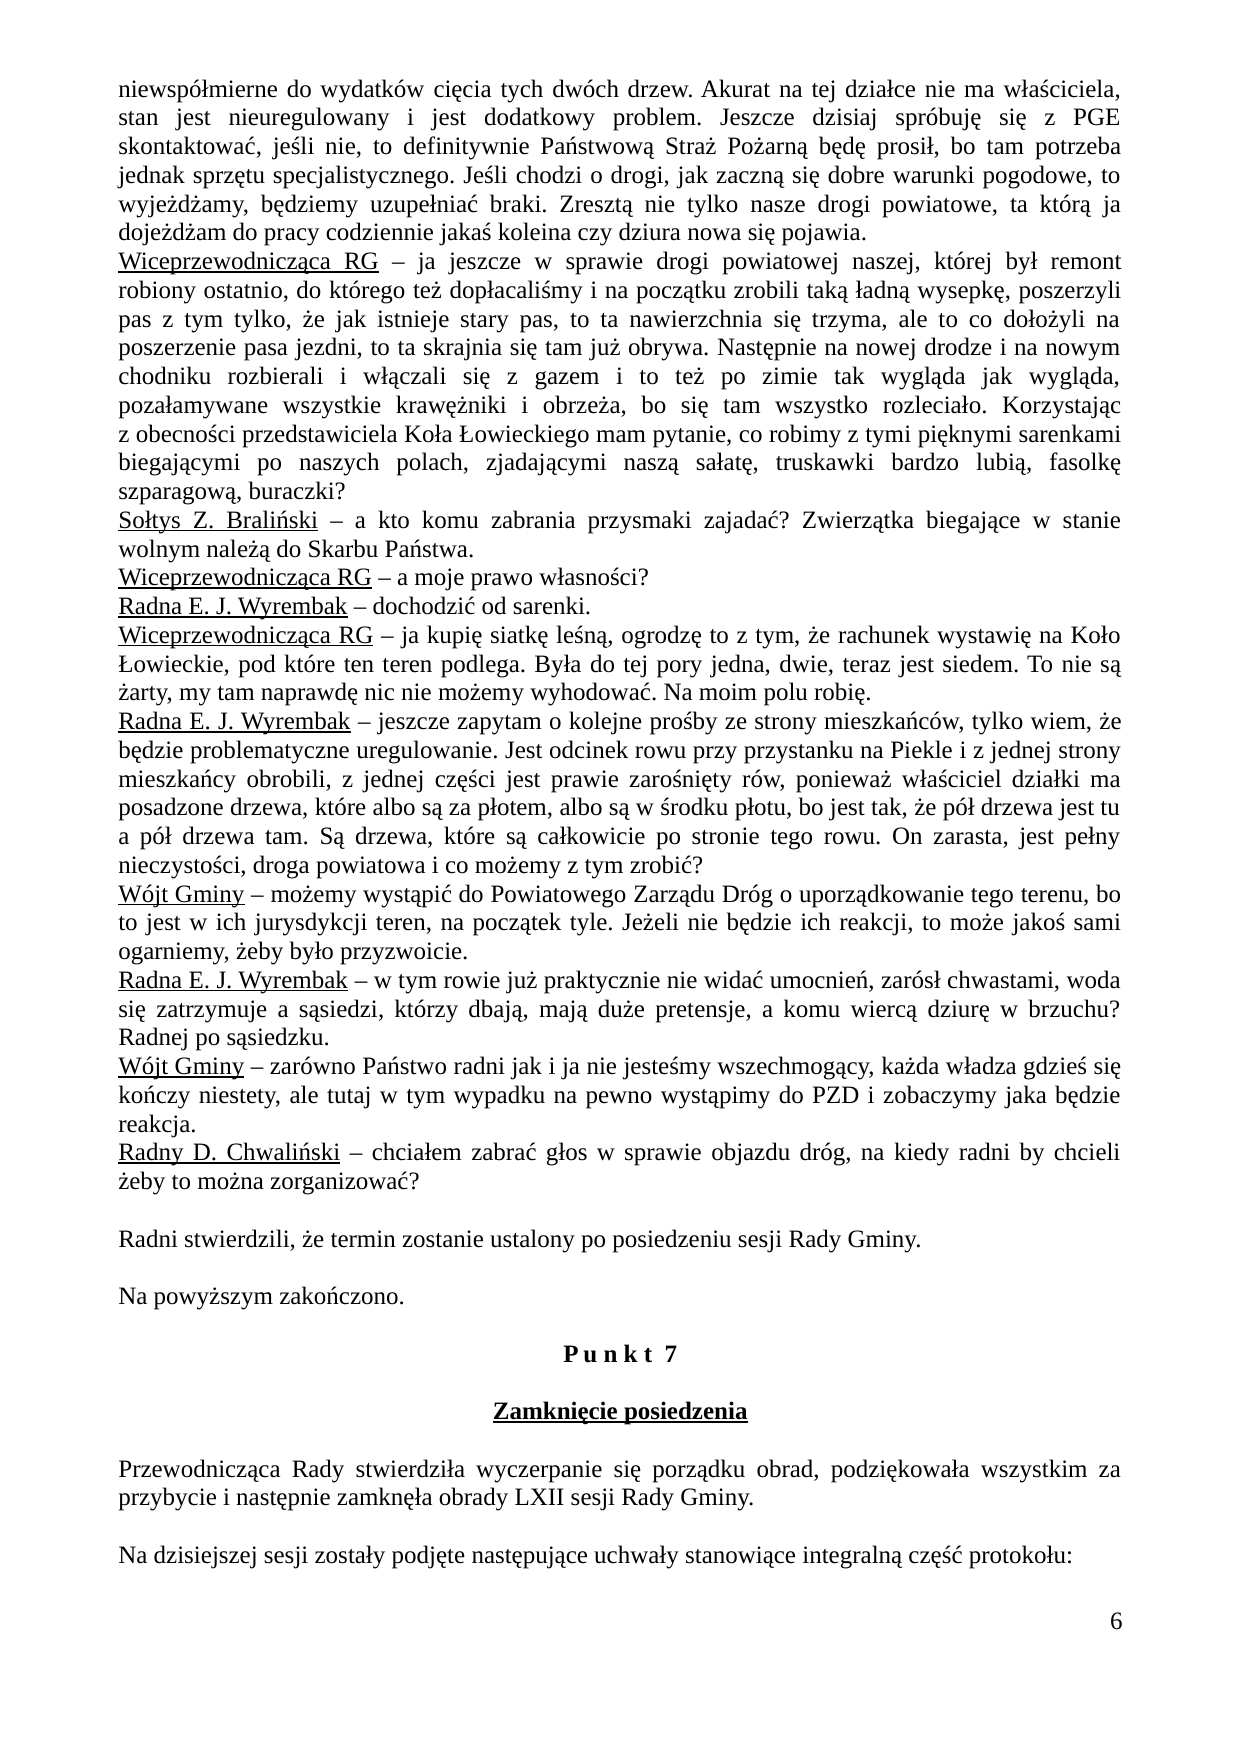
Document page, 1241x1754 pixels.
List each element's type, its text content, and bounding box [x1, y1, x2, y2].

text Na powyższym zakończono. [118, 1281, 1122, 1310]
text Radny D. Chwaliński – chciałem zabrać głos w sprawie objazdu dróg, na kiedy radni by chcieli żeby to można zorganizować? [118, 1137, 1122, 1195]
text Wójt Gminy – możemy wystąpić do Powiatowego Zarządu Dróg o uporządkowanie tego terenu, bo to jest w ich jurysdykcji teren, na początek tyle. Jeżeli nie będzie ich reakcji, to może jakoś sami ogarniemy, żeby było przyzwoicie. [118, 879, 1122, 965]
text P u n k t 7 [118, 1339, 1122, 1367]
text Przewodnicząca Rady stwierdziła wyczerpanie się porządku obrad, podziękowała wszystkim za przybycie i następnie zamknęła obrady LXII sesji Rady Gminy. [118, 1454, 1122, 1511]
text Sołtys Z. Braliński – a kto komu zabrania przysmaki zajadać? Zwierzątka biegające w stanie wolnym należą do Skarbu Państwa. [118, 505, 1122, 562]
text Radna E. J. Wyrembak – jeszcze zapytam o kolejne prośby ze strony mieszkańców, tylko wiem, że będzie problematyczne uregulowanie. Jest odcinek rowu przy przystanku na Piekle i z jednej strony mieszkańcy obrobili, z jednej części jest prawie zarośnięty rów, ponieważ właściciel działki ma posadzone drzewa, które albo są za płotem, albo są w środku płotu, bo jest tak, że pół drzewa jest tu a pół drzewa tam. Są drzewa, które są całkowicie po stronie tego rowu. On zarasta, jest pełny nieczystości, droga powiatowa i co możemy z tym zrobić? [118, 706, 1122, 879]
text Wójt Gminy – zarówno Państwo radni jak i ja nie jesteśmy wszechmogący, każda władza gdzieś się kończy niestety, ale tutaj w tym wypadku na pewno wystąpimy do PZD i zobaczymy jaka będzie reakcja. [118, 1051, 1122, 1137]
text Zamknięcie posiedzenia [118, 1396, 1122, 1425]
text niewspółmierne do wydatków cięcia tych dwóch drzew. Akurat na tej działce nie ma właściciela, stan jest nieuregulowany i jest dodatkowy problem. Jeszcze dzisiaj spróbuję się z PGE skontaktować, jeśli nie, to definitywnie Państwową Straż Pożarną będę prosił, bo tam potrzeba jednak sprzętu specjalistycznego. Jeśli chodzi o drogi, jak zaczną się dobre warunki pogodowe, to wyjeżdżamy, będziemy uzupełniać braki. Zresztą nie tylko nasze drogi powiatowe, ta którą ja dojeżdżam do pracy codziennie jakaś koleina czy dziura nowa się pojawia. [118, 74, 1122, 246]
text Radni stwierdzili, że termin zostanie ustalony po posiedzeniu sesji Rady Gminy. [118, 1224, 1122, 1252]
text Wiceprzewodnicząca RG – ja kupię siatkę leśną, ogrodzę to z tym, że rachunek wystawię na Koło Łowieckie, pod które ten teren podlega. Była do tej pory jedna, dwie, teraz jest siedem. To nie są żarty, my tam naprawdę nic nie możemy wyhodować. Na moim polu robię. [118, 620, 1122, 706]
text Wiceprzewodnicząca RG – a moje prawo własności? [118, 562, 1122, 591]
text Radna E. J. Wyrembak – w tym rowie już praktycznie nie widać umocnień, zarósł chwastami, woda się zatrzymuje a sąsiedzi, którzy dbają, mają duże pretensje, a komu wiercą dziurę w brzuchu? Radnej po sąsiedzku. [118, 965, 1122, 1051]
text Na dzisiejszej sesji zostały podjęte następujące uchwały stanowiące integralną część protokołu: [118, 1540, 1122, 1569]
text Wiceprzewodnicząca RG – ja jeszcze w sprawie drogi powiatowej naszej, której był remont robiony ostatnio, do którego też dopłacaliśmy i na początku zrobili taką ładną wysepkę, poszerzyli pas z tym tylko, że jak istnieje stary pas, to ta nawierzchnia się trzyma, ale to co dołożyli na poszerzenie pasa jezdni, to ta skrajnia się tam już obrywa. Następnie na nowej drodze i na nowym chodniku rozbierali i włączali się z gazem i to też po zimie tak wygląda jak wygląda, pozałamywane wszystkie krawężniki i obrzeża, bo się tam wszystko rozleciało. Korzystając z obecności przedstawiciela Koła Łowieckiego mam pytanie, co robimy z tymi pięknymi sarenkami biegającymi po naszych polach, zjadającymi naszą sałatę, truskawki bardzo lubią, fasolkę szparagową, buraczki? [118, 246, 1122, 505]
text Radna E. J. Wyrembak – dochodzić od sarenki. [118, 591, 1122, 620]
